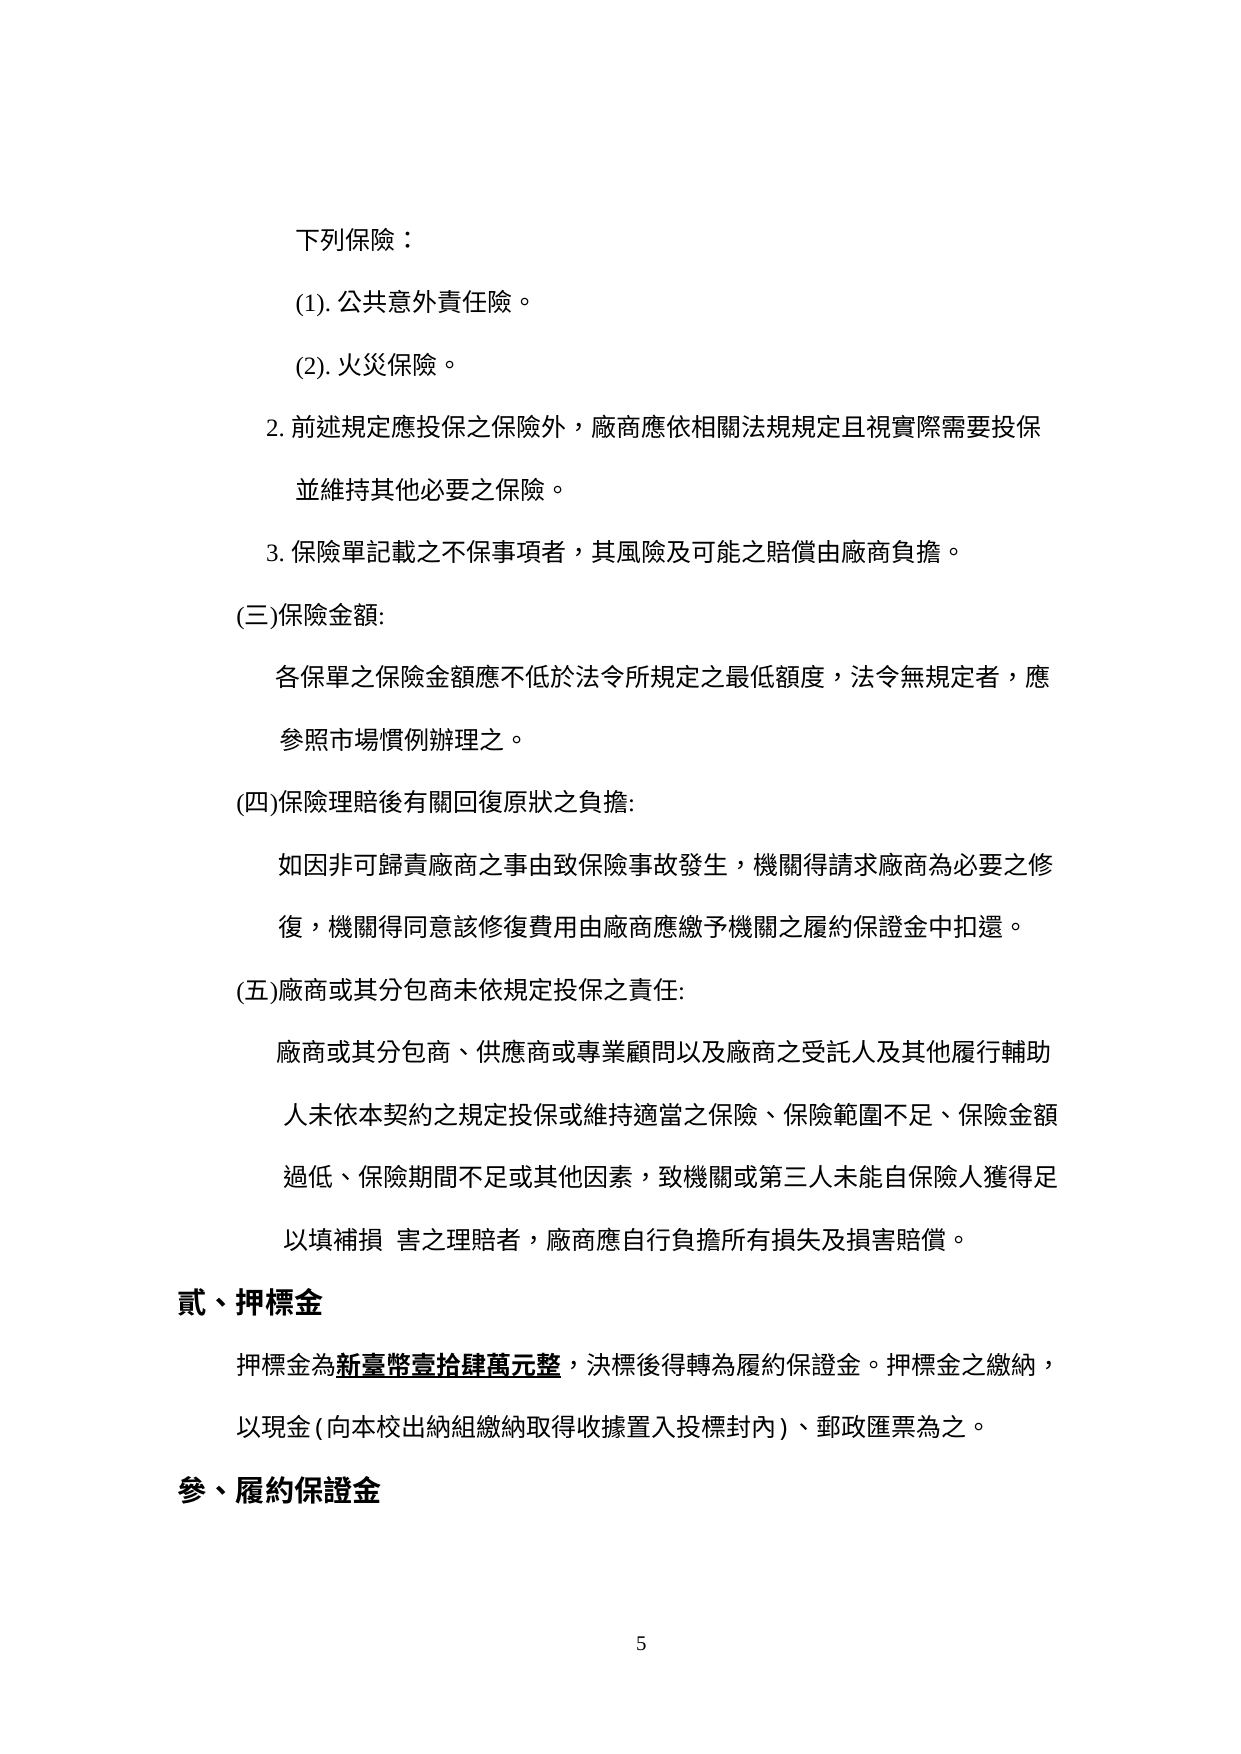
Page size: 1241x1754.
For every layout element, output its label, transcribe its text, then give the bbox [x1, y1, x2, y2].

text 廠商或其分包商、供應商或專業顧問以及廠商之受託人及其他履行輔助人未依本契約之規定投保或維持適當之保險、保險範圍不足、保險金額過低、保險期間不足或其他因素，致機關或第三人未能自保險人獲得足以填補損 害之理賠者，廠商應自行負擔所有損失及損害賠償。 [276, 1009, 1063, 1259]
text (五)廠商或其分包商未依規定投保之責任: [236, 947, 1063, 1009]
text (四)保險理賠後有關回復原狀之負擔: [236, 759, 1063, 822]
text (1). 公共意外責任險。 [295, 259, 1063, 322]
text 押標金為新臺幣壹拾肆萬元整，決標後得轉為履約保證金。押標金之繳納，以現金(向本校出納組繳納取得收據置入投標封內)、郵政匯票為之。 [236, 1322, 1063, 1447]
text (2). 火災保險。 [295, 322, 1063, 384]
text 各保單之保險金額應不低於法令所規定之最低額度，法令無規定者，應參照市場慣例辦理之。 [275, 634, 1063, 759]
text 如因非可歸責廠商之事由致保險事故發生，機關得請求廠商為必要之修復，機關得同意該修復費用由廠商應繳予機關之履約保證金中扣還。 [278, 822, 1063, 947]
text 貳、押標金 [177, 1259, 1063, 1322]
text 並維持其他必要之保險。 [295, 447, 1063, 509]
text 2. 前述規定應投保之保險外，廠商應依相關法規規定且視實際需要投保 [266, 384, 1063, 447]
text (三)保險金額: [236, 572, 1063, 634]
text 3. 保險單記載之不保事項者，其風險及可能之賠償由廠商負擔。 [266, 509, 1063, 572]
text 下列保險： [266, 197, 1063, 259]
text 參、履約保證金 [177, 1447, 1063, 1509]
